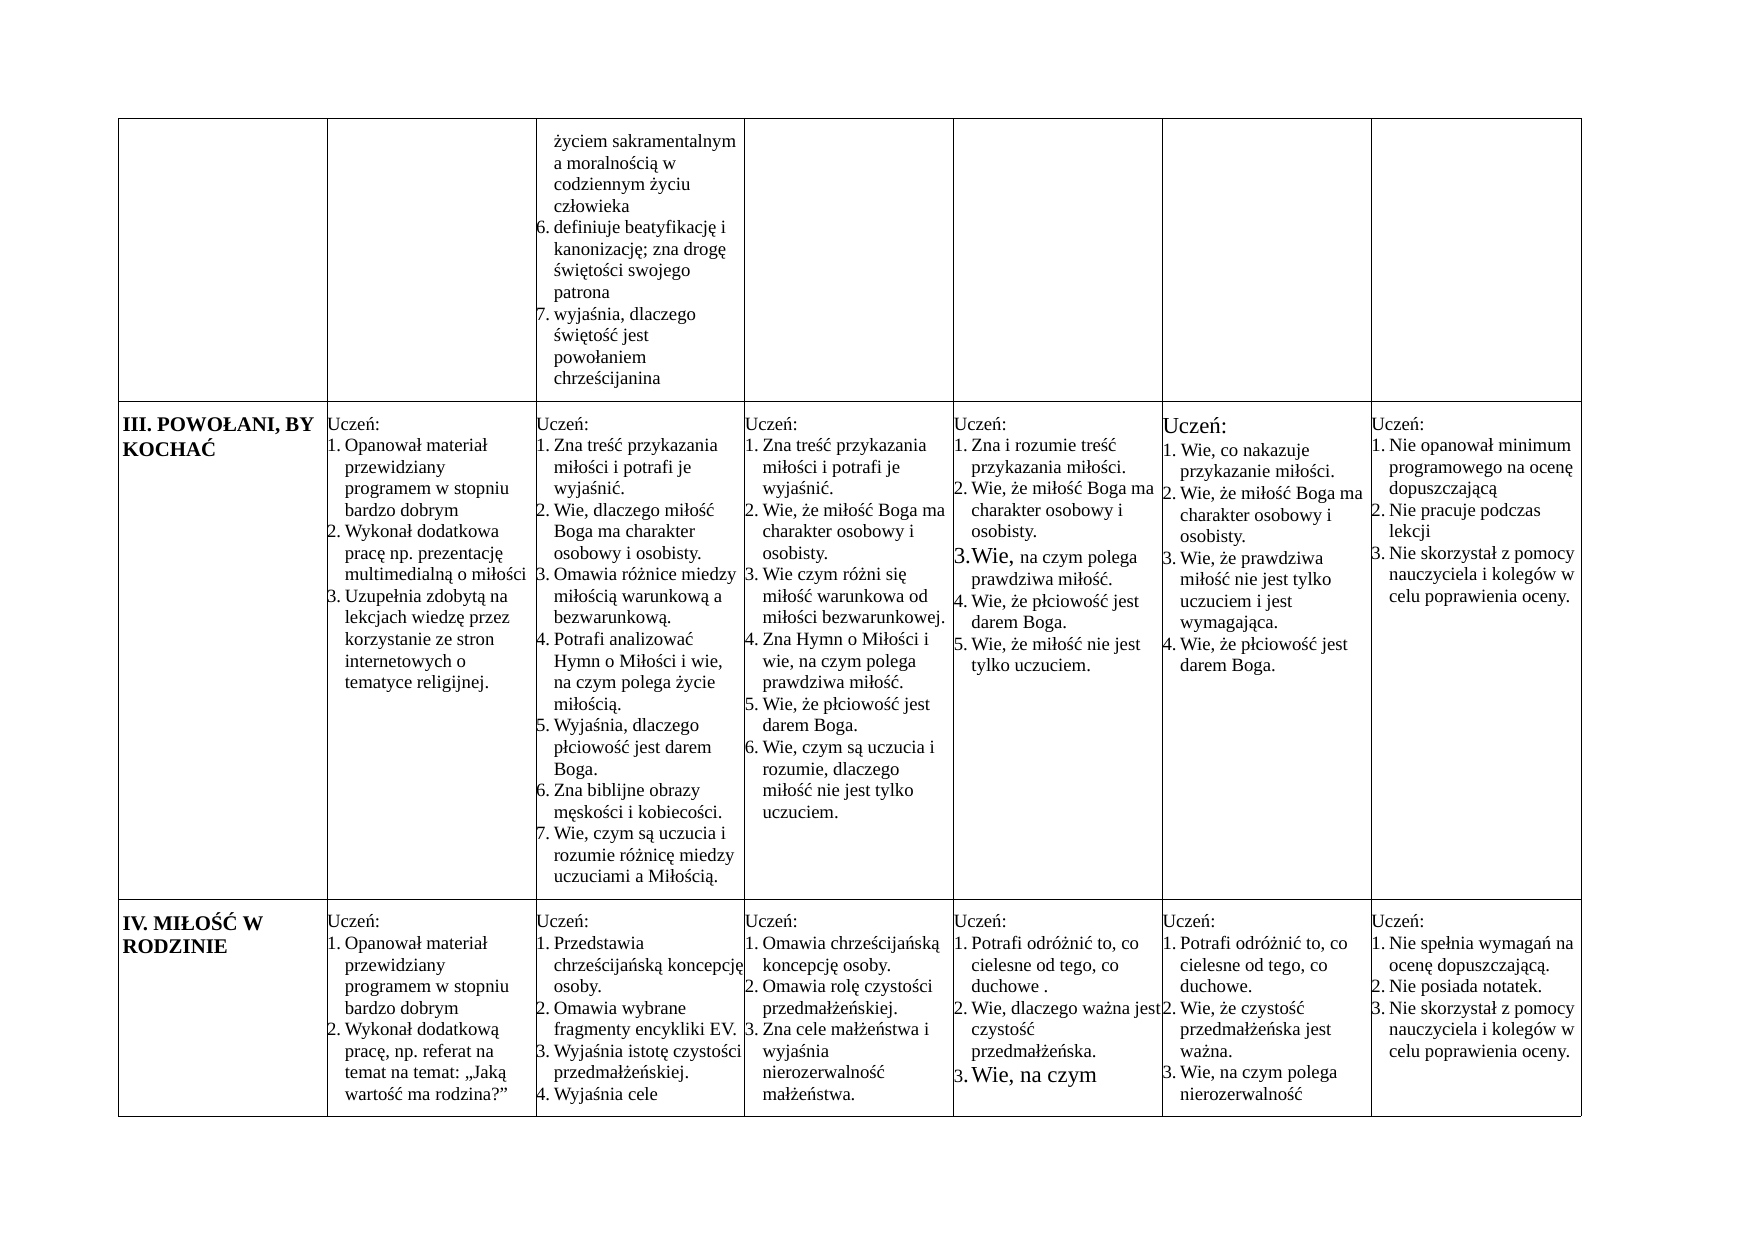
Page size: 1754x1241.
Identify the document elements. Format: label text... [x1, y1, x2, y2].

table_cell Uczeń: 1. Zna treść przykazania miłości i potrafi je wyjaśnić. 2. Wie, dlaczego miłość Boga ma charakter osobowy i osobisty. 3. Omawia różnice miedzy miłością warunkową a bezwarunkową. 4. Potrafi analizować Hymn o Miłości i wie, na czym polega życie miłością. 5. Wyjaśnia, dlaczego płciowość jest darem Boga. 6. Zna biblijne obrazy męskości i kobiecości. 7. Wie, czym są uczucia i rozumie różnicę miedzy uczuciami a Miłością. [537, 402, 744, 898]
table_cell [1163, 119, 1371, 401]
table_cell Uczeń: 1. Nie opanował minimum programowego na ocenę dopuszczającą 2. Nie pracuje podczas lekcji 3. Nie skorzystał z pomocy nauczyciela i kolegów w celu poprawienia oceny. [1372, 402, 1581, 898]
table_cell życiem sakramentalnym a moralnością w codziennym życiu człowieka 6. definiuje beatyfikację i kanonizację; zna drogę świętości swojego patrona 7. wyjaśnia, dlaczego świętość jest powołaniem chrześcijanina [537, 119, 744, 401]
table_cell [954, 119, 1162, 401]
table_cell [119, 119, 327, 401]
table_cell IV. MIŁOŚĆ W RODZINIE [119, 900, 327, 1116]
table_cell III. POWOŁANI, BY KOCHAĆ [119, 402, 327, 898]
table_cell [328, 119, 536, 401]
table_cell Uczeń: 1. Potrafi odróżnić to, co cielesne od tego, co duchowe . 2. Wie, dlaczego ważna jest czystość przedmałżeńska. 3. Wie, na czym [954, 900, 1162, 1116]
table_cell Uczeń: 1. Przedstawia chrześcijańską kon­cepcję osoby. 2. Omawia wybrane fragmenty encykliki EV. 3. Wyjaśnia istotę czystości przedmałżeńskiej. 4. Wyjaśnia cele [537, 900, 744, 1116]
table_cell Uczeń: 1. Wie, co nakazuje przykazanie miłości. 2. Wie, że miłość Boga ma charakter osobowy i osobisty. 3. Wie, że prawdziwa miłość nie jest tylko uczuciem i jest wymagająca. 4. Wie, że płciowość jest darem Boga. [1163, 402, 1371, 898]
table_cell [1372, 119, 1581, 401]
table_cell Uczeń: 1. Zna treść przykazania miłości i potrafi je wyjaśnić. 2. Wie, że miłość Boga ma charakter osobowy i osobisty. 3. Wie czym różni się miłość warunkowa od miłości bezwarunkowej. 4. Zna Hymn o Miłości i wie, na czym polega prawdziwa miłość. 5. Wie, że płciowość jest darem Boga. 6. Wie, czym są uczucia i rozumie, dlaczego miłość nie jest tylko uczuciem. [745, 402, 953, 898]
table_cell Uczeń: 1. Opanował materiał przewidziany programem w stopniu bardzo dobrym 2. Wykonał dodatkową pracę, np. referat na temat na temat: „Jaką wartość ma rodzina?” [328, 900, 536, 1116]
table_cell Uczeń: 1. Opanował materiał przewidziany programem w stopniu bardzo dobrym 2. Wykonał dodatkowa pracę np. prezentację multimedialną o miłości 3. Uzupełnia zdobytą na lekcjach wiedzę przez korzystanie ze stron internetowych o tematyce religijnej. [328, 402, 536, 898]
table_cell Uczeń: 1. Omawia chrześcijańską koncepcję osoby. 2. Omawia rolę czystości przedmałżeńskiej. 3. Zna cele małżeństwa i wyjaśnia nierozerwalność małżeństwa. [745, 900, 953, 1116]
table_cell Uczeń: 1. Potrafi odróżnić to, co cielesne od tego, co duchowe. 2. Wie, że czystość przedmałżeńska jest ważna. 3. Wie, na czym polega nierozerwalność [1163, 900, 1371, 1116]
table_cell Uczeń: 1. Nie spełnia wymagań na ocenę dopuszczającą. 2. Nie posiada notatek. 3. Nie skorzystał z pomocy nauczyciela i kolegów w celu poprawienia oceny. [1372, 900, 1581, 1116]
table_cell Uczeń: 1. Zna i rozumie treść przykazania miłości. 2. Wie, że miłość Boga ma charakter osobowy i osobisty. 3. Wie, na czym polega prawdziwa miłość. 4. Wie, że płciowość jest darem Boga. 5. Wie, że miłość nie jest tylko uczuciem. [954, 402, 1162, 898]
table_cell [745, 119, 953, 401]
